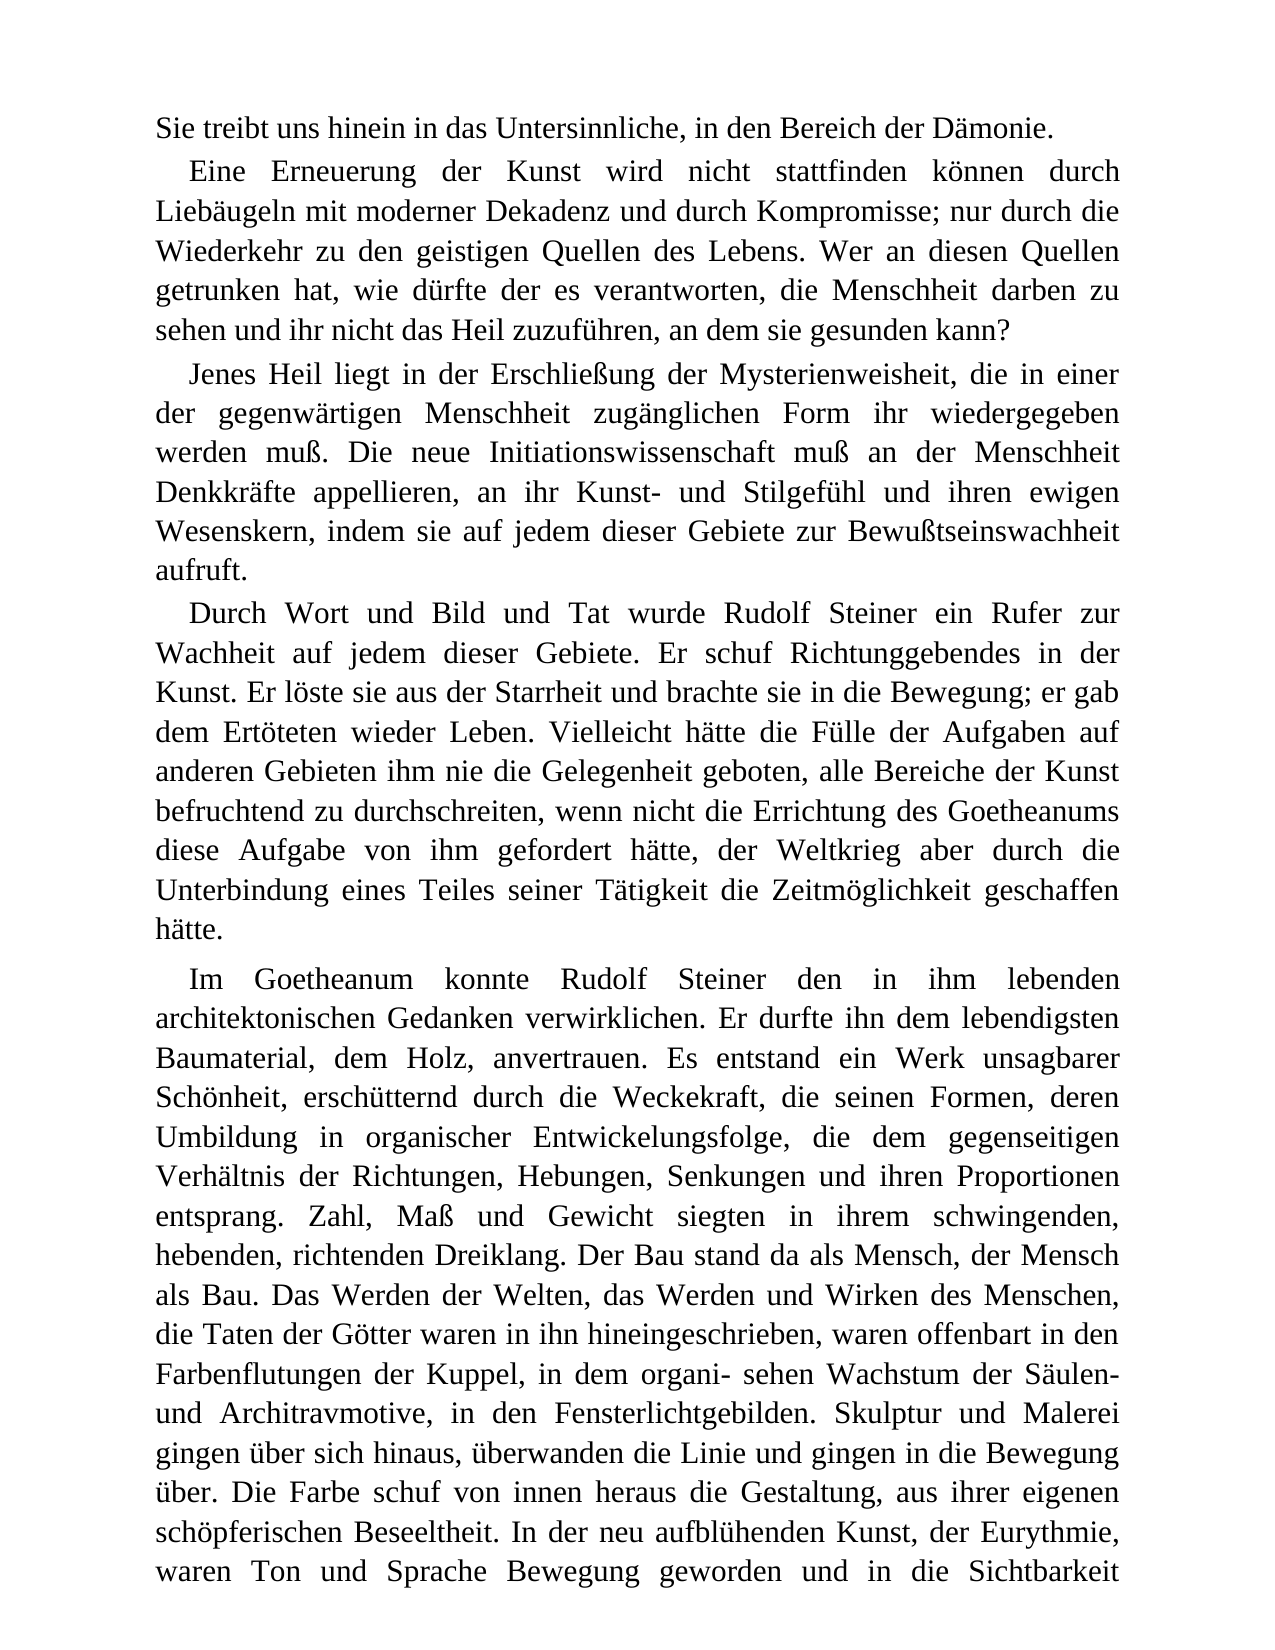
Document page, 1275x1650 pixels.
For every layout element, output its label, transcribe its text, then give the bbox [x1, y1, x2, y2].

text Sie treibt uns hinein in das Untersinnliche, in den Bereich der Dämonie. [155, 109, 1121, 145]
text Eine Erneuerung der Kunst wird nicht stattfinden können durch Liebäugeln mit moderner Dekadenz und durch Kompromisse; nur durch die Wiederkehr zu den geistigen Quellen des Lebens. Wer an diesen Quellen getrunken hat, wie dürfte der es verantworten, die Menschheit darben zu sehen und ihr nicht das Heil zuzuführen, an dem sie gesunden kann? [155, 152, 1121, 347]
text Im Goetheanum konnte Rudolf Steiner den in ihm lebenden architektonischen Gedanken verwirklichen. Er durfte ihn dem lebendigsten Baumaterial, dem Holz, anvertrauen. Es entstand ein Werk unsagbarer Schönheit, erschütternd durch die Weckekraft, die seinen Formen, deren Umbildung in organischer Entwickelungsfolge, die dem gegenseitigen Verhältnis der Richtungen, Hebungen, Senkungen und ihren Proportionen entsprang. Zahl, Maß und Gewicht siegten in ihrem schwingenden, hebenden, richtenden Dreiklang. Der Bau stand da als Mensch, der Mensch als Bau. Das Werden der Welten, das Werden und Wirken des Menschen, die Taten der Götter waren in ihn hineingeschrieben, waren offenbart in den Farbenflutungen der Kuppel, in dem organi- sehen Wachstum der Säulen- und Architravmotive, in den Fensterlichtgebilden. Skulptur und Malerei gingen über sich hinaus, überwanden die Linie und gingen in die Bewegung über. Die Farbe schuf von innen heraus die Gestaltung, aus ihrer eigenen schöpferischen Beseeltheit. In der neu aufblühenden Kunst, der Eurythmie, waren Ton und Sprache Bewegung geworden und in die Sichtbarkeit [155, 960, 1121, 1588]
text Jenes Heil liegt in der Erschließung der Mysterienweisheit, die in einer der gegenwärtigen Menschheit zugänglichen Form ihr wiedergegeben werden muß. Die neue Initiationswissenschaft muß an der Menschheit Denkkräfte appellieren, an ihr Kunst- und Stilgefühl und ihren ewigen Wesenskern, indem sie auf jedem dieser Gebiete zur Bewußtseinswachheit aufruft. [155, 355, 1121, 587]
text Durch Wort und Bild und Tat wurde Rudolf Steiner ein Rufer zur Wachheit auf jedem dieser Gebiete. Er schuf Richtunggebendes in der Kunst. Er löste sie aus der Starrheit und brachte sie in die Bewegung; er gab dem Ertöteten wieder Leben. Vielleicht hätte die Fülle der Aufgaben auf anderen Gebieten ihm nie die Gelegenheit geboten, alle Bereiche der Kunst befruchtend zu durchschreiten, wenn nicht die Errichtung des Goetheanums diese Aufgabe von ihm gefordert hätte, der Weltkrieg aber durch die Unterbindung eines Teiles seiner Tätigkeit die Zeitmöglichkeit geschaffen hätte. [155, 594, 1121, 946]
